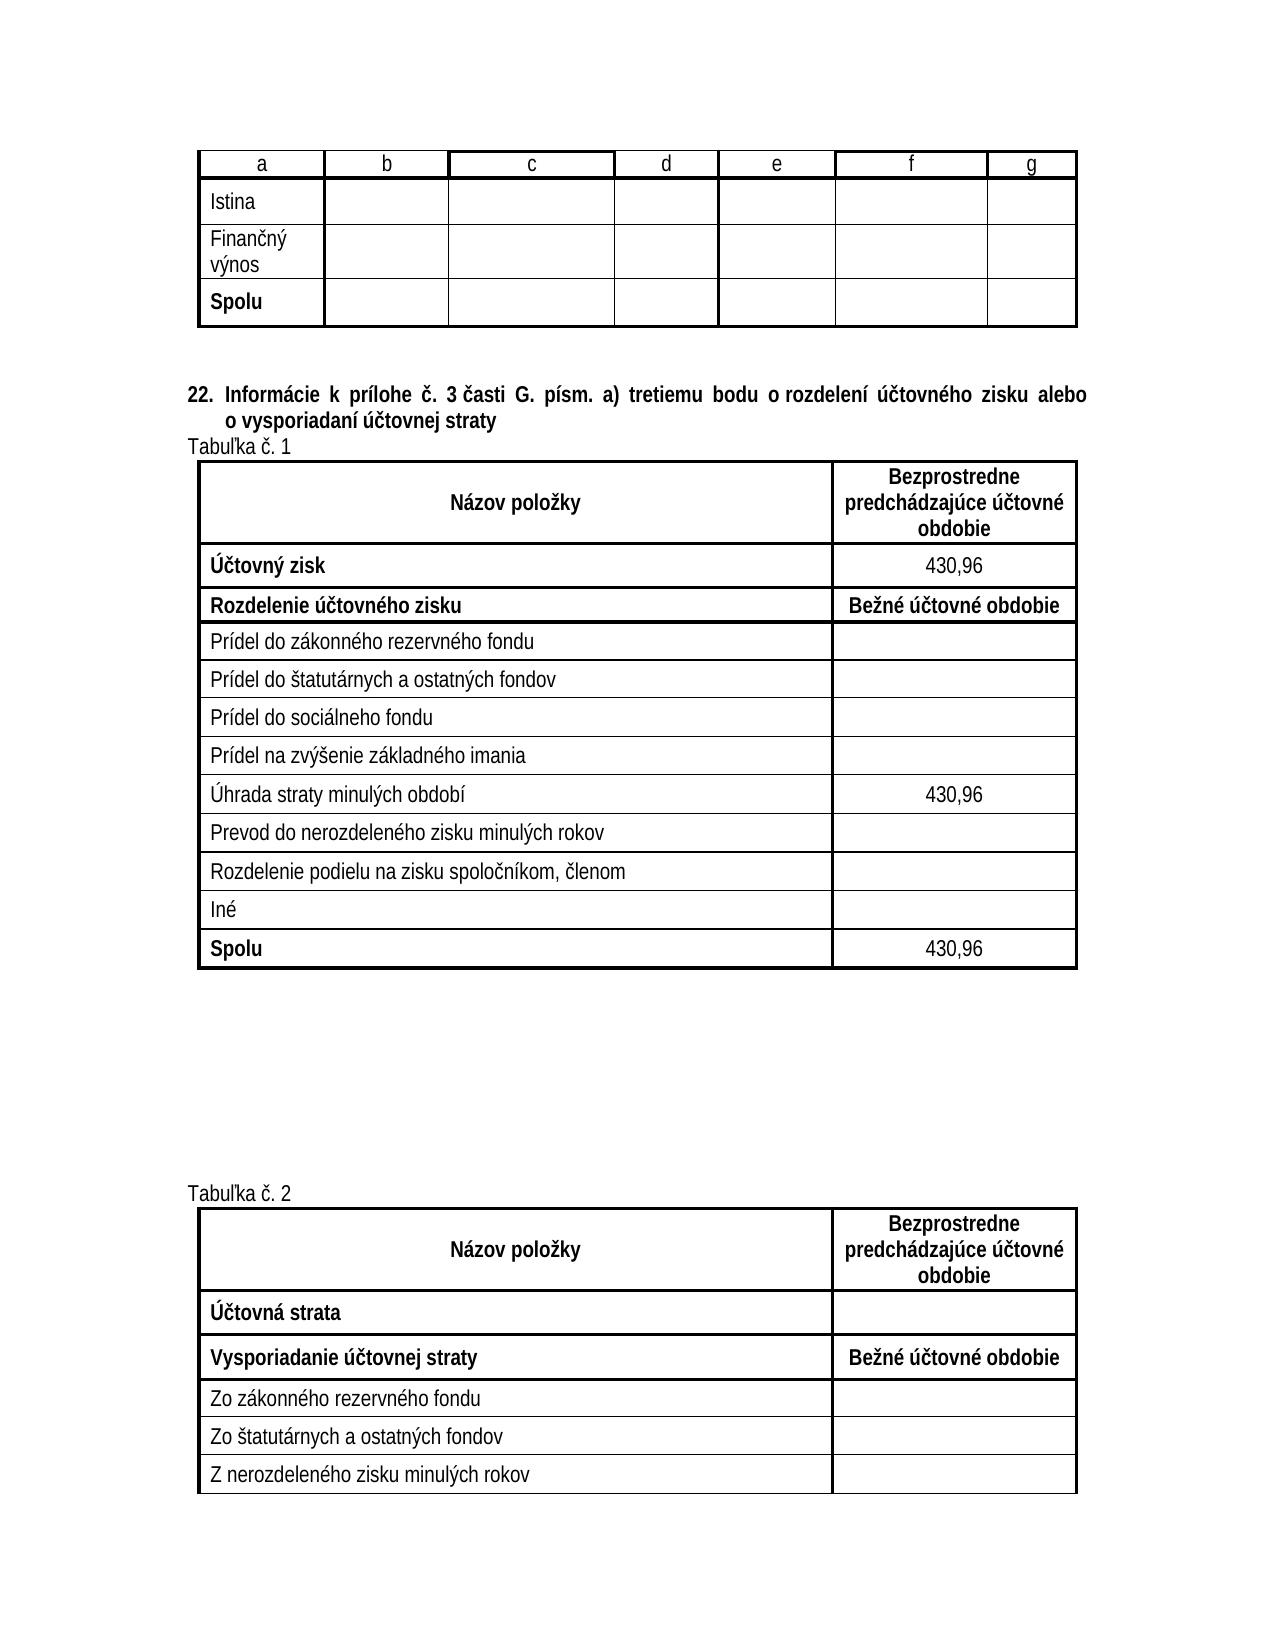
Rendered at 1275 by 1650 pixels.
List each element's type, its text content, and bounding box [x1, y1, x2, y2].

table_cell 430,96 [834, 930, 1075, 966]
table_cell a [201, 151, 323, 176]
text Tabuľka č. 1 [187, 433, 1087, 459]
table_cell Spolu [201, 279, 323, 325]
table_cell [615, 180, 717, 224]
table_cell [326, 180, 448, 224]
table_cell [326, 225, 448, 277]
table_cell [834, 698, 1075, 736]
table_cell Bežné účtovné obdobie [834, 1336, 1075, 1377]
table_cell [449, 225, 614, 277]
table_cell Vysporiadanie účtovnej straty [201, 1336, 831, 1377]
table_cell [615, 225, 717, 277]
table_cell Prídel na zvýšenie základného imania [201, 737, 831, 774]
table_cell Iné [201, 891, 831, 928]
table_cell [834, 624, 1075, 659]
table_cell Finančný výnos [201, 225, 323, 277]
table_header Bezprostredne predchádzajúce účtovné obdobie [834, 1210, 1075, 1289]
table_header Názov položky [201, 463, 831, 542]
table_cell Rozdelenie podielu na zisku spoločníkom, členom [201, 853, 831, 889]
table_cell [988, 225, 1075, 277]
table_cell c [451, 153, 613, 176]
table_cell [834, 1292, 1075, 1333]
table_cell [615, 279, 717, 325]
table_cell [836, 225, 987, 277]
text Tabuľka č. 2 [187, 1180, 1087, 1207]
table_cell [720, 180, 835, 224]
table_cell Prídel do zákonného rezervného fondu [201, 624, 831, 659]
table_cell Prevod do nerozdeleného zisku minulých rokov [201, 814, 831, 851]
text 22. Informácie k prílohe č. 3 časti G. písm. a) tretiemu bodu o rozdelení účtovného zisku alebo o vysporiadaní účtovnej straty [187, 381, 1087, 433]
table_cell g [989, 153, 1075, 176]
table_cell [834, 891, 1075, 928]
table_cell [834, 661, 1075, 697]
table_cell Bežné účtovné obdobie [834, 589, 1075, 620]
table_cell [836, 180, 987, 224]
table_cell [449, 180, 614, 224]
table_cell [720, 225, 835, 277]
table_cell b [326, 151, 447, 176]
table_cell [836, 279, 987, 325]
table_cell Zo štatutárnych a ostatných fondov [201, 1417, 831, 1454]
table_cell [834, 1455, 1075, 1493]
table_header Bezprostredne predchádzajúce účtovné obdobie [834, 463, 1075, 542]
table_cell Rozdelenie účtovného zisku [201, 589, 831, 620]
table_cell [834, 1381, 1075, 1416]
table_cell [834, 853, 1075, 889]
table_cell Zo zákonného rezervného fondu [201, 1381, 831, 1416]
table_cell [834, 814, 1075, 851]
table_cell [834, 737, 1075, 774]
table_cell 430,96 [834, 775, 1075, 813]
table_cell Spolu [201, 930, 831, 966]
table_cell 430,96 [834, 545, 1075, 586]
table_cell Prídel do sociálneho fondu [201, 698, 831, 736]
table_cell Z nerozdeleného zisku minulých rokov [201, 1455, 831, 1493]
table_header Názov položky [201, 1210, 831, 1289]
table_cell [834, 1417, 1075, 1454]
table_cell Istina [201, 180, 323, 224]
table_cell Účtovná strata [201, 1292, 831, 1333]
table_cell [988, 279, 1075, 325]
table_cell Účtovný zisk [201, 545, 831, 586]
table_cell Prídel do štatutárnych a ostatných fondov [201, 661, 831, 697]
table_cell e [720, 151, 834, 176]
table_cell d [616, 151, 717, 176]
table_cell Úhrada straty minulých období [201, 775, 831, 813]
table_cell [326, 279, 448, 325]
table_cell [449, 279, 614, 325]
table_cell f [837, 153, 986, 176]
table_cell [720, 279, 835, 325]
table_cell [988, 180, 1075, 224]
